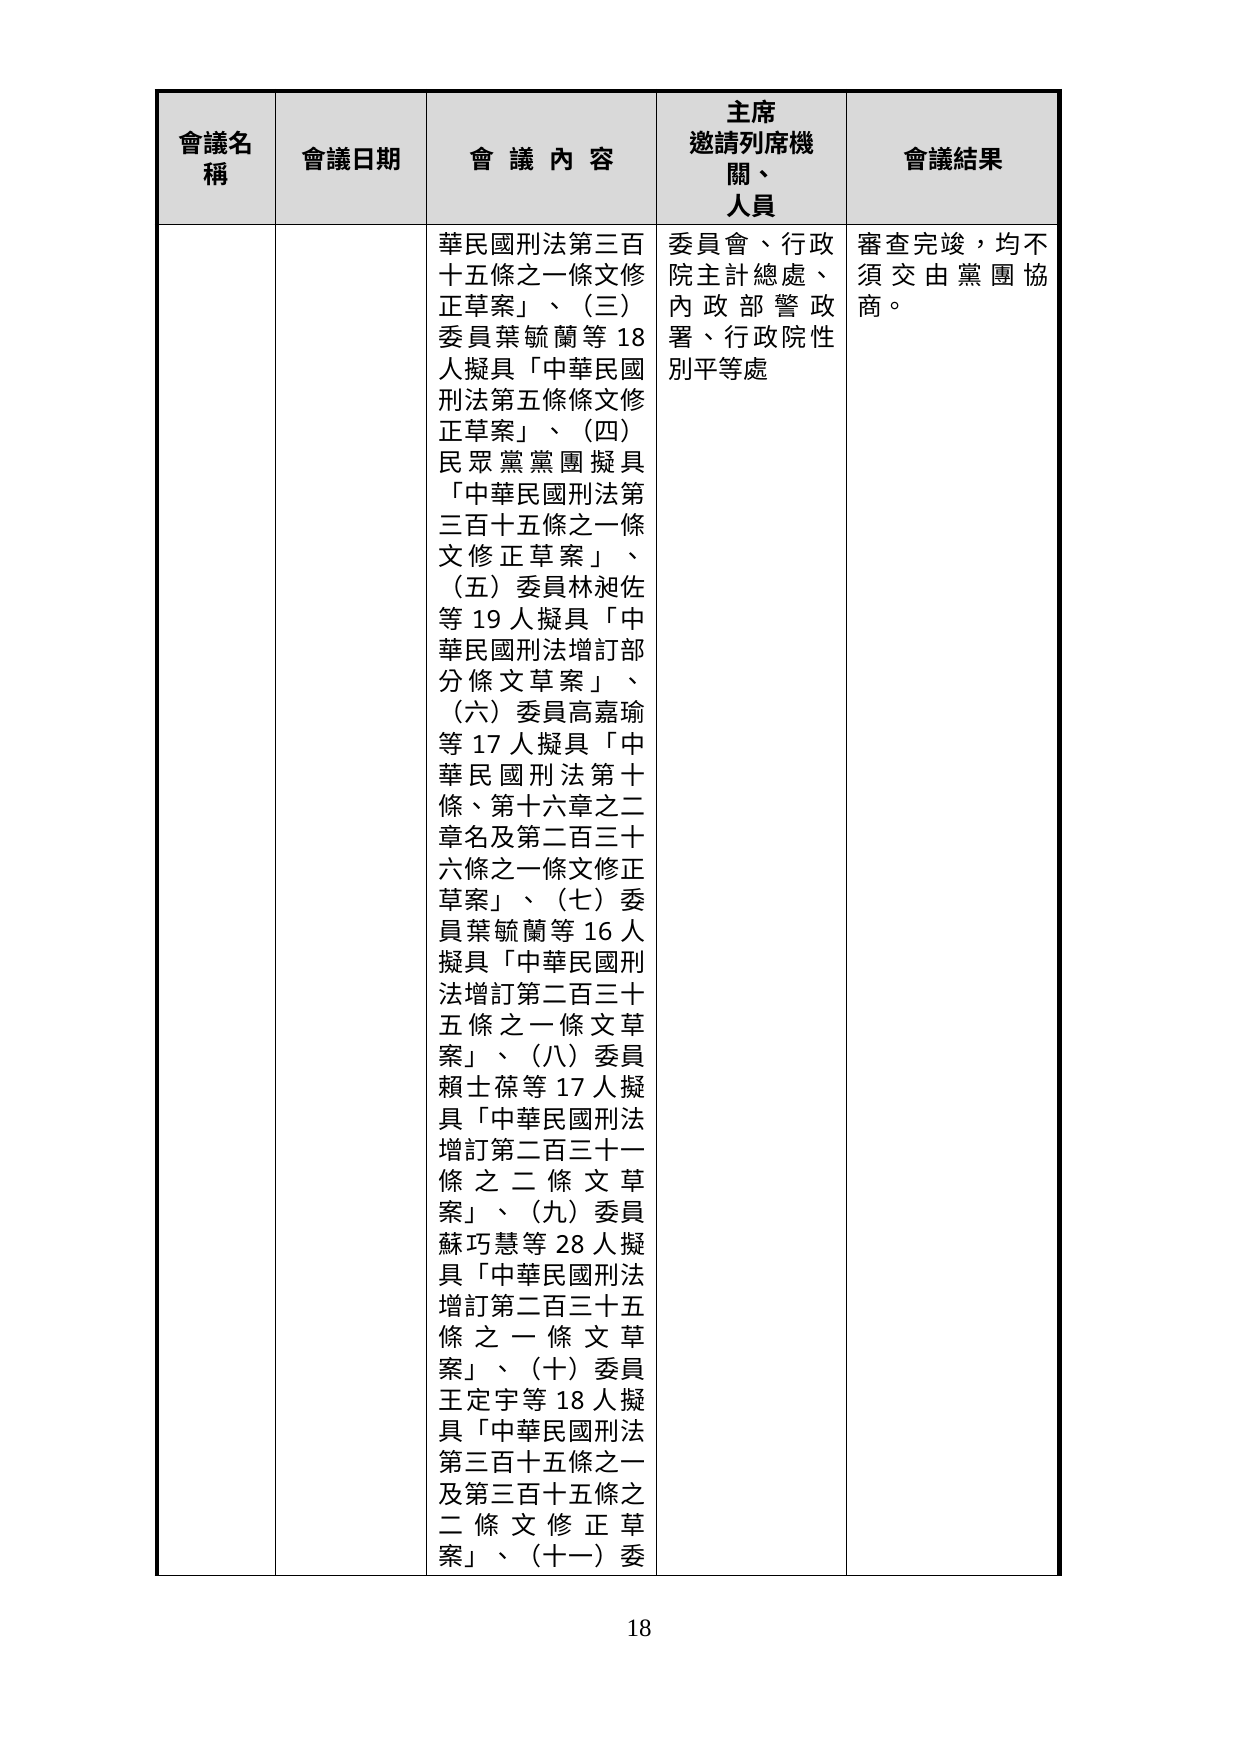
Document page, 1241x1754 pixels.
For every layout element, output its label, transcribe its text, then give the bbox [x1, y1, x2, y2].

table_cell [276, 225, 426, 1575]
table_header 會議名稱 [159, 93, 275, 224]
table_cell [159, 225, 275, 1575]
table_cell 委員會、行政院主計總處、內政部警政署、行政院性別平等處 [657, 225, 846, 1575]
table_header 會議日期 [276, 93, 426, 224]
table_header 會議結果 [847, 93, 1057, 224]
table_cell 華民國刑法第三百十五條之一條文修正草案」、（三）委員葉毓蘭等18人擬具「中華民國刑法第五條條文修正草案」、（四）民眾黨黨團擬具「中華民國刑法第三百十五條之一條文修正草案」、（五）委員林昶佐等19人擬具「中華民國刑法增訂部分條文草案」、（六）委員高嘉瑜等17人擬具「中華民國刑法第十條、第十六章之二章名及第二百三十六條之一條文修正草案」、（七）委員葉毓蘭等16人擬具「中華民國刑法增訂第二百三十五條之一條文草案」、（八）委員賴士葆等17人擬具「中華民國刑法增訂第二百三十一條之二條文草案」、（九）委員蘇巧慧等28人擬具「中華民國刑法增訂第二百三十五條之一條文草案」、（十）委員王定宇等18人擬具「中華民國刑法第三百十五條之一及第三百十五條之二條文修正草案」、（十一）委 [427, 225, 656, 1575]
table_header 主席 邀請列席機關、 人員 [657, 93, 846, 224]
table_cell 審查完竣，均不須交由黨團協商。 [847, 225, 1057, 1575]
table_header 會議內容 [427, 93, 656, 224]
